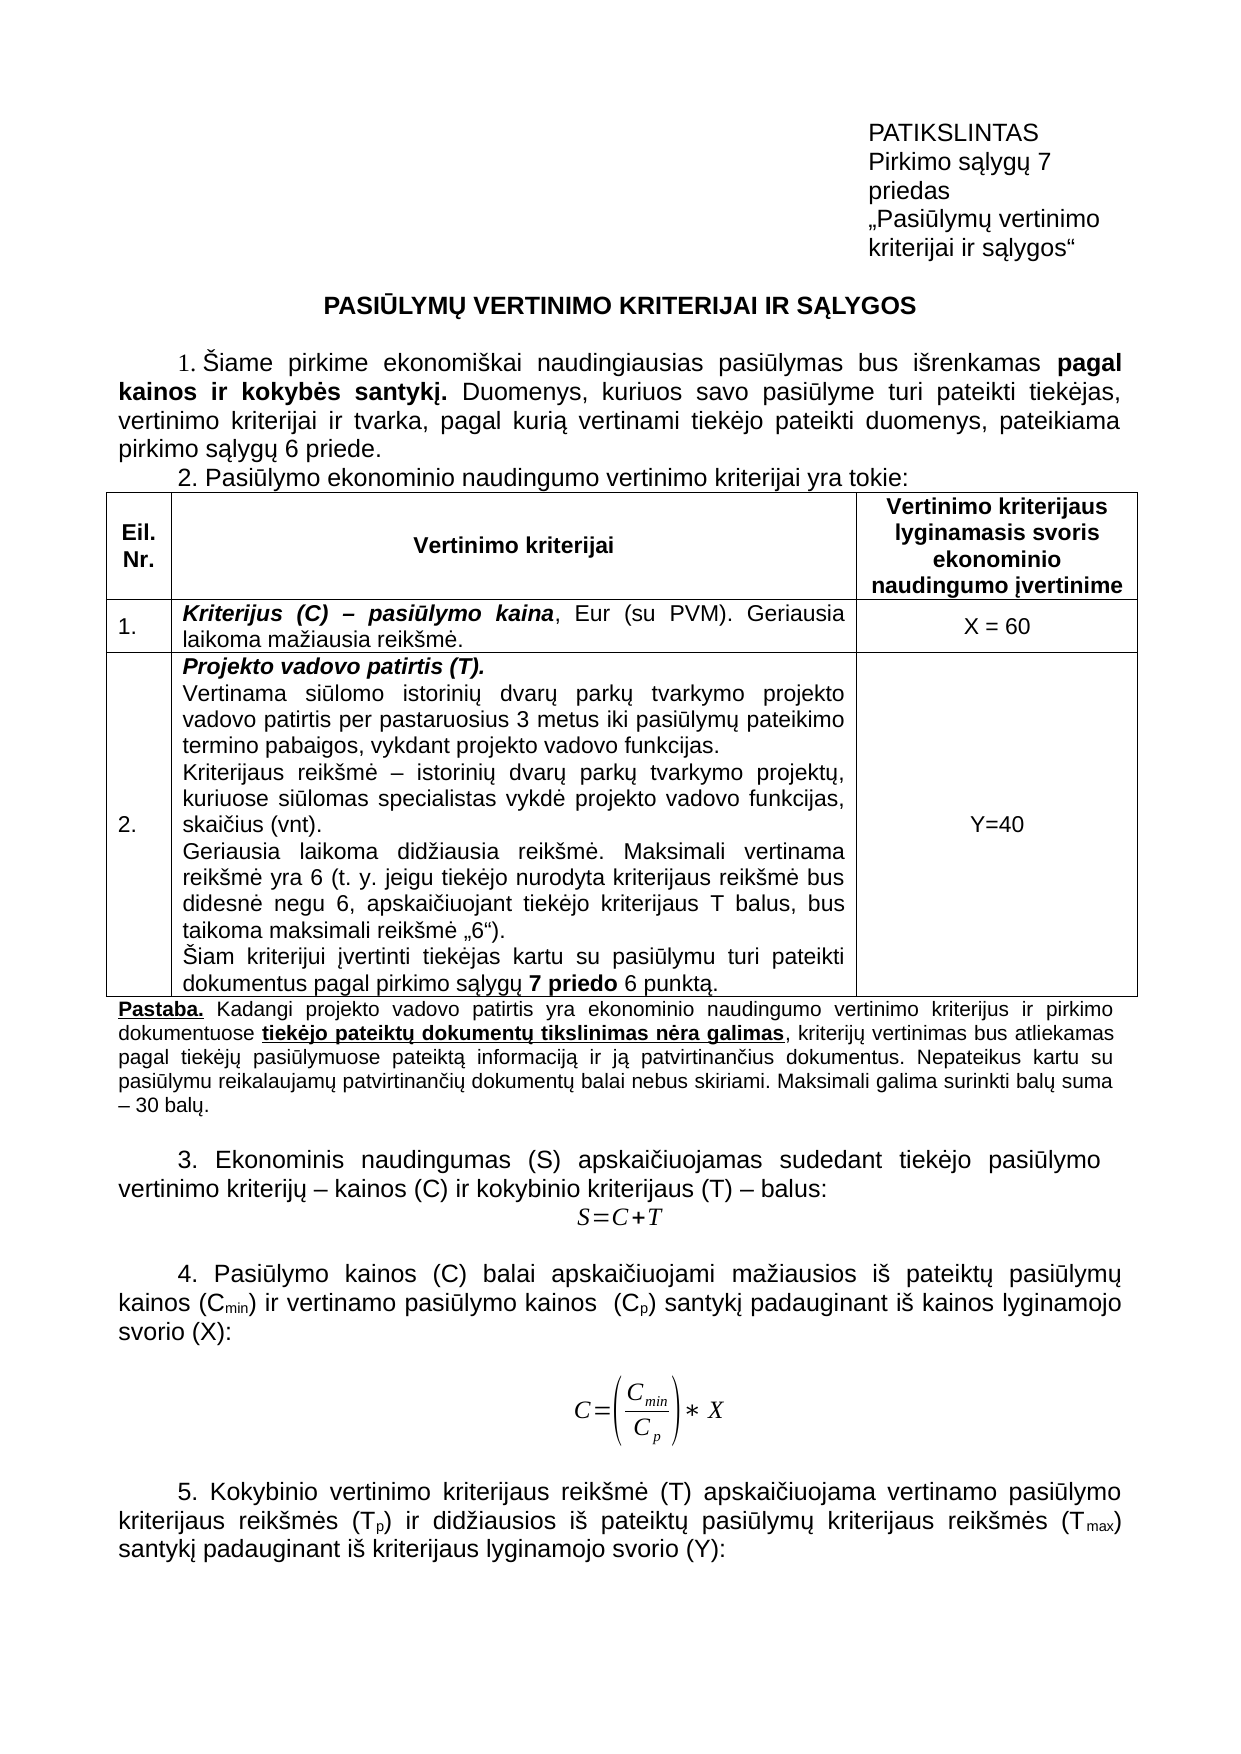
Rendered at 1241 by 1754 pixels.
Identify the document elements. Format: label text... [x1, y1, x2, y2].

table_cell Y=40 [857, 653, 1137, 996]
list Pasiūlymo ekonominio naudingumo vertinimo kriterijai yra tokie: [118, 463, 1122, 492]
text PASIŪLYMŲ VERTINIMO KRITERIJAI IR SĄLYGOS [118, 291, 1122, 319]
table_cell 1. [107, 600, 171, 652]
table_cell Projekto vadovo patirtis (T). Vertinama siūlomo istorinių dvarų parkų tvarkymo projekto vadovo patirtis per pastaruosius 3 metus iki pasiūlymų pateikimo termino pabaigos, vykdant projekto vadovo funkcijas. Kriterijaus reikšmė – istorinių dvarų parkų tvarkymo projektų, kuriuose siūlomas specialistas vykdė projekto vadovo funkcijas, skaičius (vnt). Geriausia laikoma didžiausia reikšmė. Maksimali vertinama reikšmė yra 6 (t. y. jeigu tiekėjo nurodyta kriterijaus reikšmė bus didesnė negu 6, apskaičiuojant tiekėjo kriterijaus T balus, bus taikoma maksimali reikšmė „6“). Šiam kriterijui įvertinti tiekėjas kartu su pasiūlymu turi pateikti dokumentus pagal pirkimo sąlygų 7 priedo 6 punktą. [172, 653, 856, 996]
list 3. Ekonominis naudingumas (S) apskaičiuojamas sudedant tiekėjo pasiūlymo vertinimo kriterijų – kainos (C) ir kokybinio kriterijaus (T) – balus: [118, 1145, 1102, 1203]
table_cell X = 60 [857, 600, 1137, 652]
table_header Vertinimo kriterijai [172, 493, 856, 598]
text 4. Pasiūlymo kainos (C) balai apskaičiuojami mažiausios iš pateiktų pasiūlymų kainos (Cmin) ir vertinamo pasiūlymo kainos (Cp) santykį padauginant iš kainos lyginamojo svorio (X): [118, 1259, 1122, 1346]
text Pirkimo sąlygų 7 priedas [868, 147, 1122, 204]
list Pastaba. Kadangi projekto vadovo patirtis yra ekonominio naudingumo vertinimo kriterijus ir pirkimo dokumentuose tiekėjo pateiktų dokumentų tikslinimas nėra galimas, kriterijų vertinimas bus atliekamas pagal tiekėjų pasiūlymuose pateiktą informaciją ir ją patvirtinančius dokumentus. Nepateikus kartu su pasiūlymu reikalaujamų patvirtinančių dokumentų balai nebus skiriami. Maksimali galima surinkti balų suma – 30 balų. [118, 997, 1114, 1117]
list 5. Kokybinio vertinimo kriterijaus reikšmė (T) apskaičiuojama vertinamo pasiūlymo kriterijaus reikšmės (Tp) ir didžiausios iš pateiktų pasiūlymų kriterijaus reikšmės (Tmax) santykį padauginant iš kriterijaus lyginamojo svorio (Y): [118, 1477, 1122, 1563]
table_header Eil. Nr. [107, 493, 171, 598]
text PATIKSLINTAS [868, 118, 1122, 147]
list Šiame pirkime ekonomiškai naudingiausias pasiūlymas bus išrenkamas pagal kainos ir kokybės santykį. Duomenys, kuriuos savo pasiūlyme turi pateikti tiekėjas, vertinimo kriterijai ir tvarka, pagal kurią vertinami tiekėjo pateikti duomenys, pateikiama pirkimo sąlygų 6 priede. [118, 348, 1122, 463]
text „Pasiūlymų vertinimo kriterijai ir sąlygos“ [868, 204, 1122, 262]
table_cell 2. [107, 653, 171, 996]
table_header Vertinimo kriterijaus lyginamasis svoris ekonominio naudingumo įvertinime [857, 493, 1137, 598]
table_cell Kriterijus (C) – pasiūlymo kaina, Eur (su PVM). Geriausia laikoma mažiausia reikšmė. [172, 600, 856, 652]
